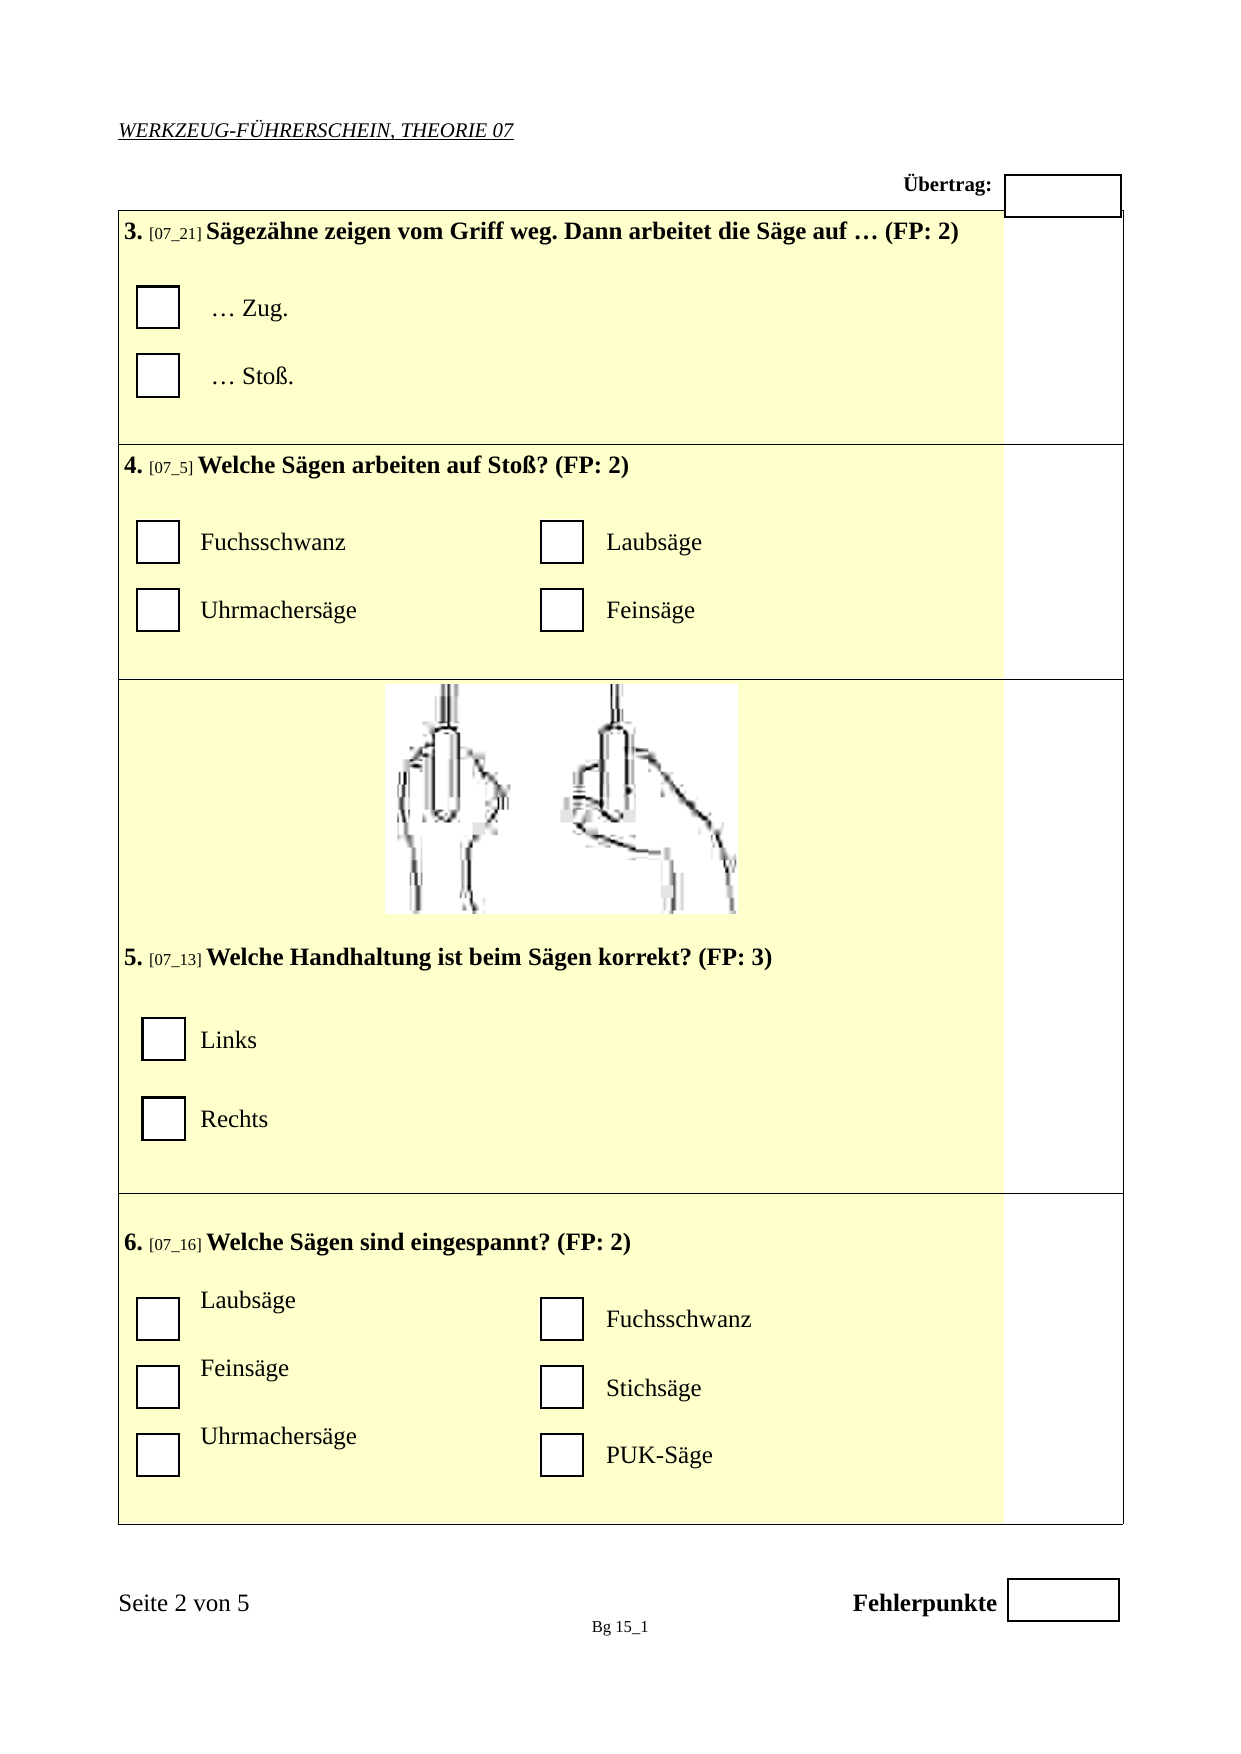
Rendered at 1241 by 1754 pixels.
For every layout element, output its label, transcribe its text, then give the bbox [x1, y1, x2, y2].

table_cell 5. [07_13] Welche Handhaltung ist beim Sägen korrekt? (FP: 3) [119, 680, 1004, 1193]
table_cell [1005, 445, 1123, 678]
table_header Laubsäge [194, 1285, 522, 1353]
table_cell … Stoß. [205, 341, 999, 409]
table_cell [522, 1353, 600, 1421]
table_cell [124, 1353, 194, 1421]
table_cell Rechts [194, 1079, 999, 1158]
table_cell PUK-Säge [600, 1421, 998, 1489]
table_cell Feinsäge [600, 576, 999, 644]
table_cell [124, 1421, 194, 1489]
table_cell [522, 1421, 600, 1489]
table_cell [522, 576, 600, 644]
picture [385, 684, 738, 914]
table_cell Uhrmachersäge [194, 1421, 522, 1489]
table_header 6. [07_16] Welche Sägen sind eingespannt? (FP: 2) [119, 1194, 1004, 1523]
table_cell [124, 341, 204, 409]
table_cell Stichsäge [600, 1353, 998, 1421]
table_header [124, 274, 204, 341]
text Übertrag: [118, 172, 1122, 196]
table_header Laubsäge [600, 507, 999, 576]
table_header [1004, 1194, 1123, 1523]
table_header … Zug. [205, 274, 999, 341]
table_header Fuchsschwanz [194, 507, 522, 576]
table_header [124, 1285, 194, 1353]
table_cell [124, 1079, 194, 1158]
table_header [124, 507, 194, 576]
table_header 3. [07_21] Sägezähne zeigen vom Griff weg. Dann arbeitet die Säge auf … (FP: 2) [119, 211, 1004, 444]
table_cell 4. [07_5] Welche Sägen arbeiten auf Stoß? (FP: 2) [119, 445, 1004, 678]
table_header [1005, 211, 1123, 444]
table_header [124, 999, 194, 1079]
table_header Fuchsschwanz [600, 1285, 998, 1353]
table_cell [124, 576, 194, 644]
table_cell Uhrmachersäge [194, 576, 522, 644]
table_header Links [194, 999, 999, 1079]
table_cell Feinsäge [194, 1353, 522, 1421]
table_header [522, 1285, 600, 1353]
table_header [522, 507, 600, 576]
table_cell [1005, 680, 1123, 1193]
